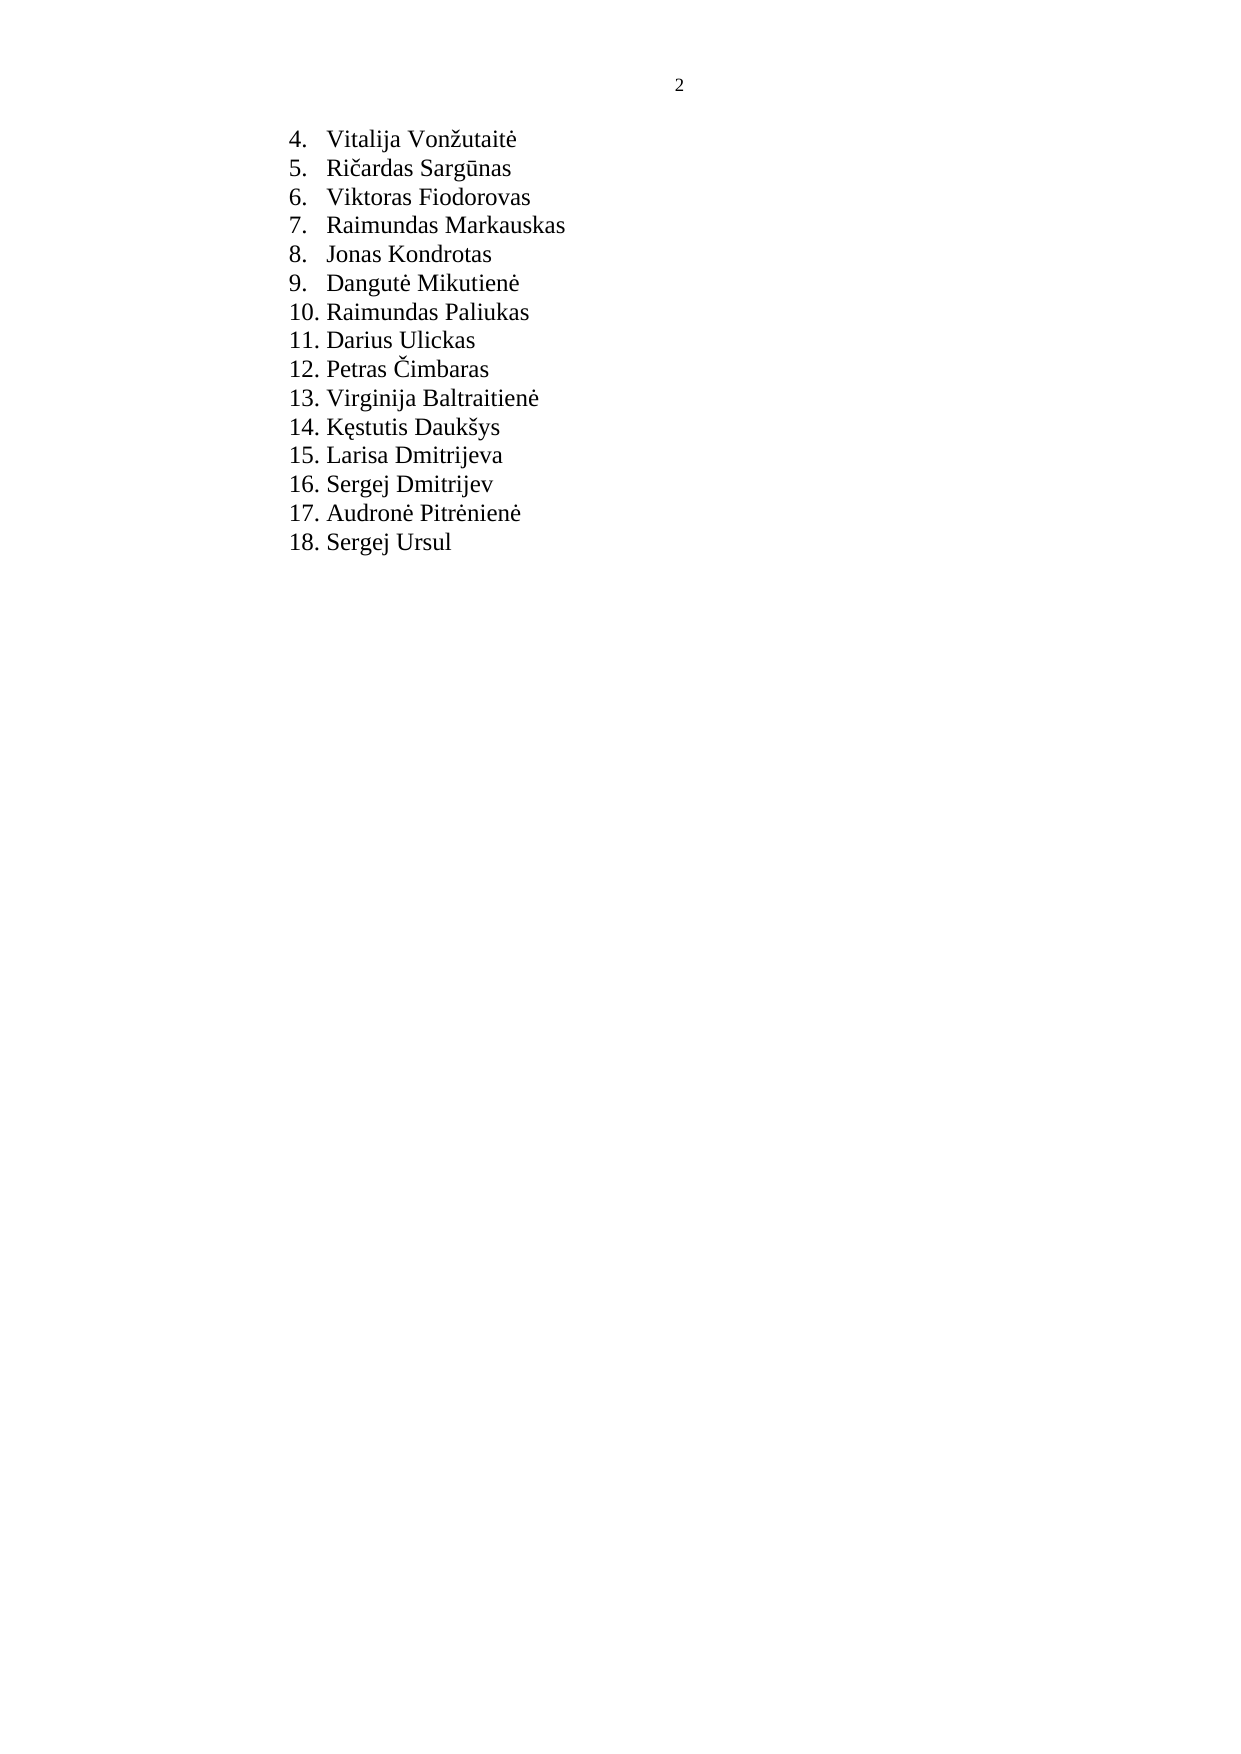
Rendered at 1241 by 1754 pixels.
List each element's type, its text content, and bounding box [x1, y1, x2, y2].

text 13. Virginija Baltraitienė [288, 383, 1181, 412]
text 7. Raimundas Markauskas [288, 210, 1181, 239]
text 17. Audronė Pitrėnienė [288, 498, 1181, 527]
text 8. Jonas Kondrotas [288, 239, 1181, 268]
text 12. Petras Čimbaras [288, 354, 1181, 383]
text 11. Darius Ulickas [288, 325, 1181, 354]
text 6. Viktoras Fiodorovas [288, 182, 1181, 210]
text 4. Vitalija Vonžutaitė [288, 124, 1181, 153]
text 5. Ričardas Sargūnas [288, 153, 1181, 182]
text 10. Raimundas Paliukas [288, 297, 1181, 325]
text 14. Kęstutis Daukšys [288, 412, 1181, 440]
text 18. Sergej Ursul [288, 527, 1181, 555]
text 16. Sergej Dmitrijev [288, 469, 1181, 498]
text 15. Larisa Dmitrijeva [288, 440, 1181, 469]
text 9. Dangutė Mikutienė [288, 268, 1181, 297]
